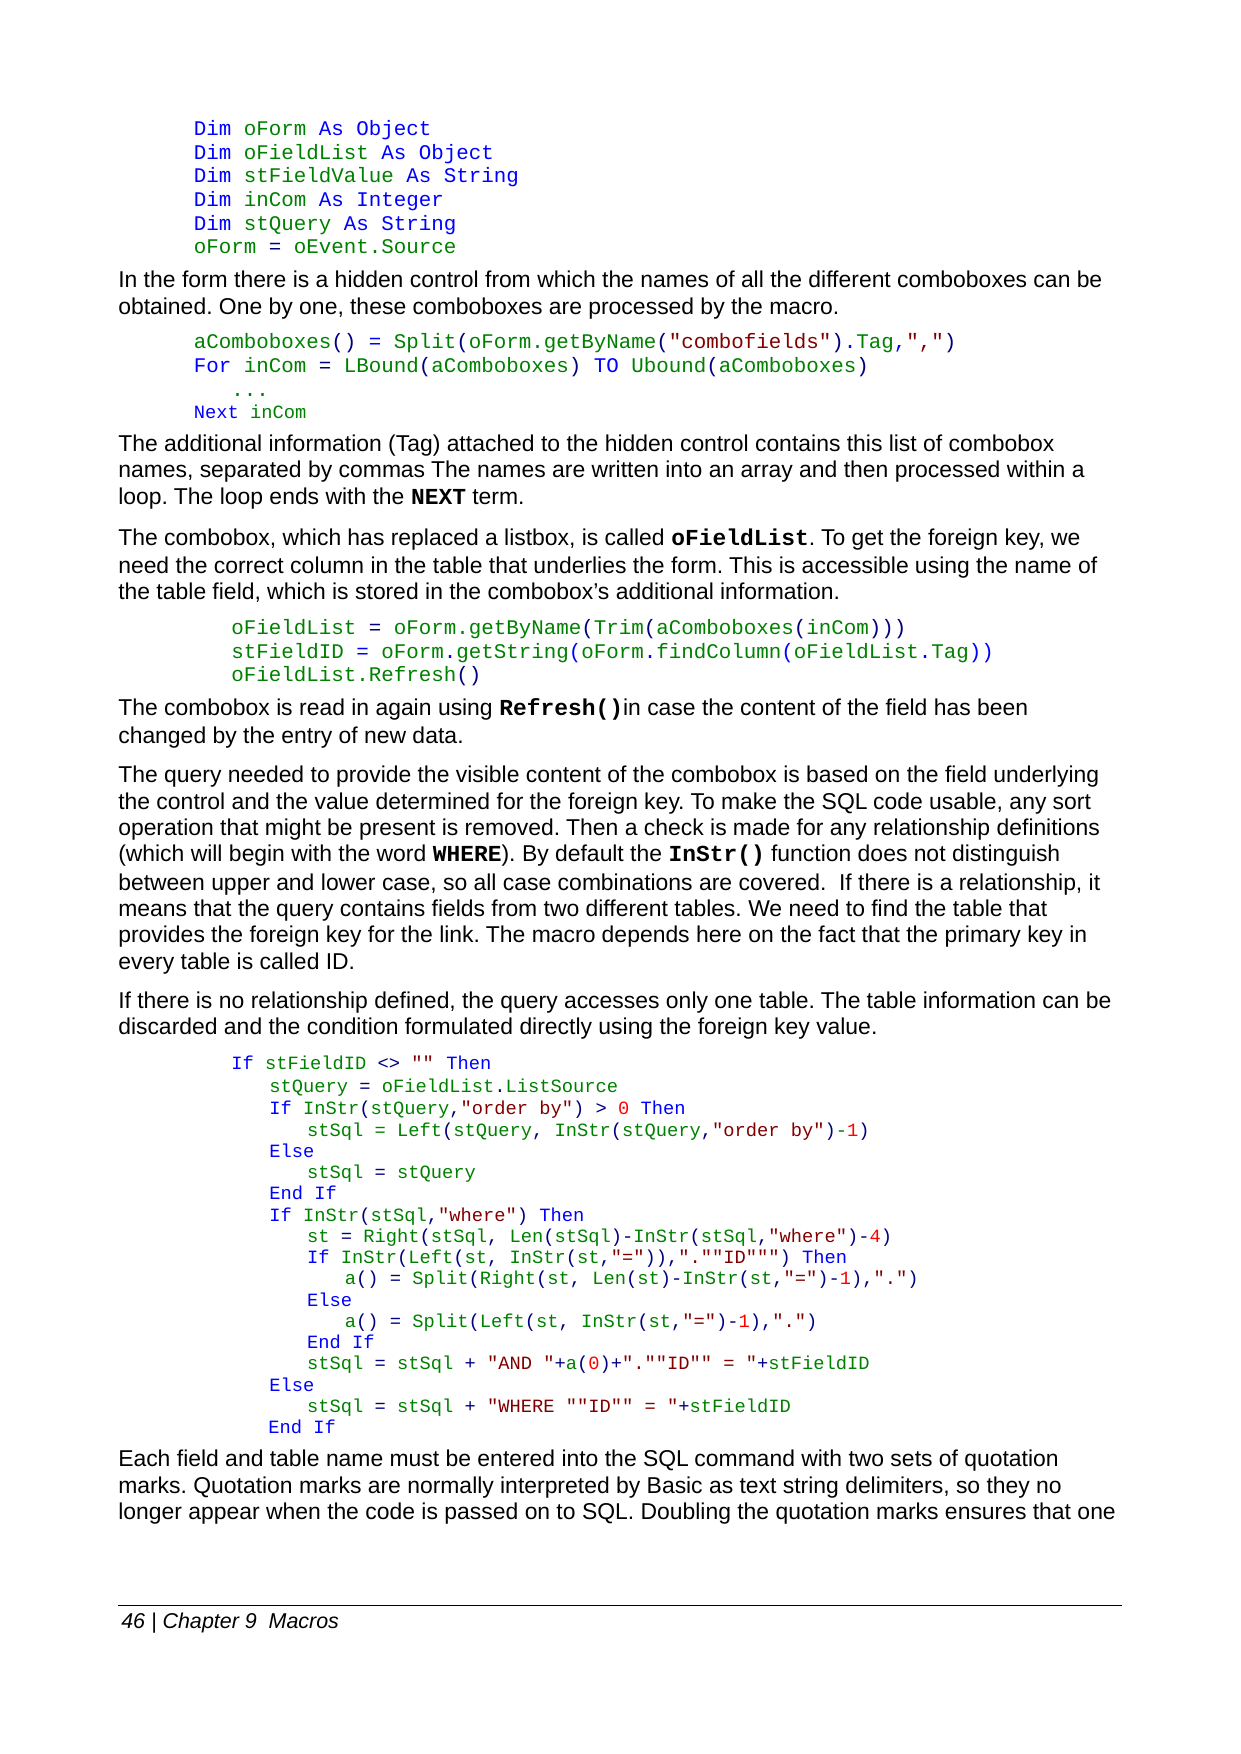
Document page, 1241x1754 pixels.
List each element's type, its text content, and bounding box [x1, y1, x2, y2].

text Else [156, 1142, 1122, 1163]
text stSql = Left(stQuery, InStr(stQuery,"order by")-1) [156, 1120, 1122, 1142]
text End If [156, 1333, 1122, 1354]
text Dim inCom As Integer [156, 189, 1122, 213]
text Dim oFieldList As Object [156, 142, 1122, 165]
text stQuery = oFieldList.ListSource [156, 1076, 1122, 1099]
text Dim stFieldValue As String [156, 165, 1122, 189]
text The combobox is read in again using Refresh()in case the content of the field has been changed by the entry of new data. [118, 694, 1122, 749]
text If InStr(stSql,"where") Then [156, 1205, 1122, 1227]
text If InStr(Left(st, InStr(st,"=")),".""ID""") Then [156, 1248, 1122, 1269]
text oForm = oEvent.Source [156, 236, 1122, 260]
text aComboboxes() = Split(oForm.getByName("combofields").Tag,",") [156, 331, 1122, 355]
text stSql = stSql + "AND "+a(0)+".""ID"" = "+stFieldID [156, 1354, 1122, 1375]
text stSql = stSql + "WHERE ""ID"" = "+stFieldID [156, 1397, 1122, 1418]
text The additional information (Tag) attached to the hidden control contains this list of combobox names, separated by commas The names are written into an array and then processed within a loop. The loop ends with the NEXT term. [118, 430, 1122, 511]
text st = Right(stSql, Len(stSql)-InStr(stSql,"where")-4) [156, 1227, 1122, 1248]
text The combobox, which has replaced a listbox, is called oFieldList. To get the foreign key, we need the correct column in the table that underlies the form. This is accessible using the name of the table field, which is stored in the combobox’s additional information. [118, 523, 1122, 604]
text Else [156, 1290, 1122, 1312]
text oFieldList = oForm.getByName(Trim(aComboboxes(inCom))) [156, 617, 1122, 641]
text oFieldList.Refresh() [156, 664, 1122, 688]
text In the form there is a hidden control from which the names of all the different comboboxes can be obtained. One by one, these comboboxes are processed by the macro. [118, 266, 1122, 319]
text Dim stQuery As String [156, 213, 1122, 236]
text If InStr(stQuery,"order by") > 0 Then [156, 1099, 1122, 1120]
text ... [156, 379, 1122, 402]
text a() = Split(Right(st, Len(st)-InStr(st,"=")-1),".") [156, 1269, 1122, 1290]
text The query needed to provide the visible content of the combobox is based on the field underlying the control and the value determined for the foreign key. To make the SQL code usable, any sort operation that might be present is removed. Then a check is made for any relationship definitions (which will begin with the word WHERE). By default the InStr() function does not distinguish between upper and lower case, so all case combinations are covered. If there is a relationship, it means that the query contains fields from two different tables. We need to find the table that provides the foreign key for the link. The macro depends here on the fact that the primary key in every table is called ID. [118, 761, 1122, 974]
text Dim oForm As Object [156, 118, 1122, 142]
text If stFieldID <> "" Then [156, 1052, 1122, 1076]
text End If [156, 1418, 1122, 1439]
text stSql = stQuery [156, 1163, 1122, 1184]
text Each field and table name must be entered into the SQL command with two sets of quotation marks. Quotation marks are normally interpreted by Basic as text string delimiters, so they no longer appear when the code is passed on to SQL. Doubling the quotation marks ensures that one [118, 1445, 1122, 1524]
text For inCom = LBound(aComboboxes) TO Ubound(aComboboxes) [156, 355, 1122, 379]
text a() = Split(Left(st, InStr(st,"=")-1),".") [156, 1312, 1122, 1333]
text stFieldID = oForm.getString(oForm.findColumn(oFieldList.Tag)) [156, 641, 1122, 664]
text Else [156, 1375, 1122, 1397]
text Next inCom [156, 402, 1122, 424]
text End If [156, 1184, 1122, 1205]
text If there is no relationship defined, the query accesses only one table. The table information can be discarded and the condition formulated directly using the foreign key value. [118, 987, 1122, 1039]
